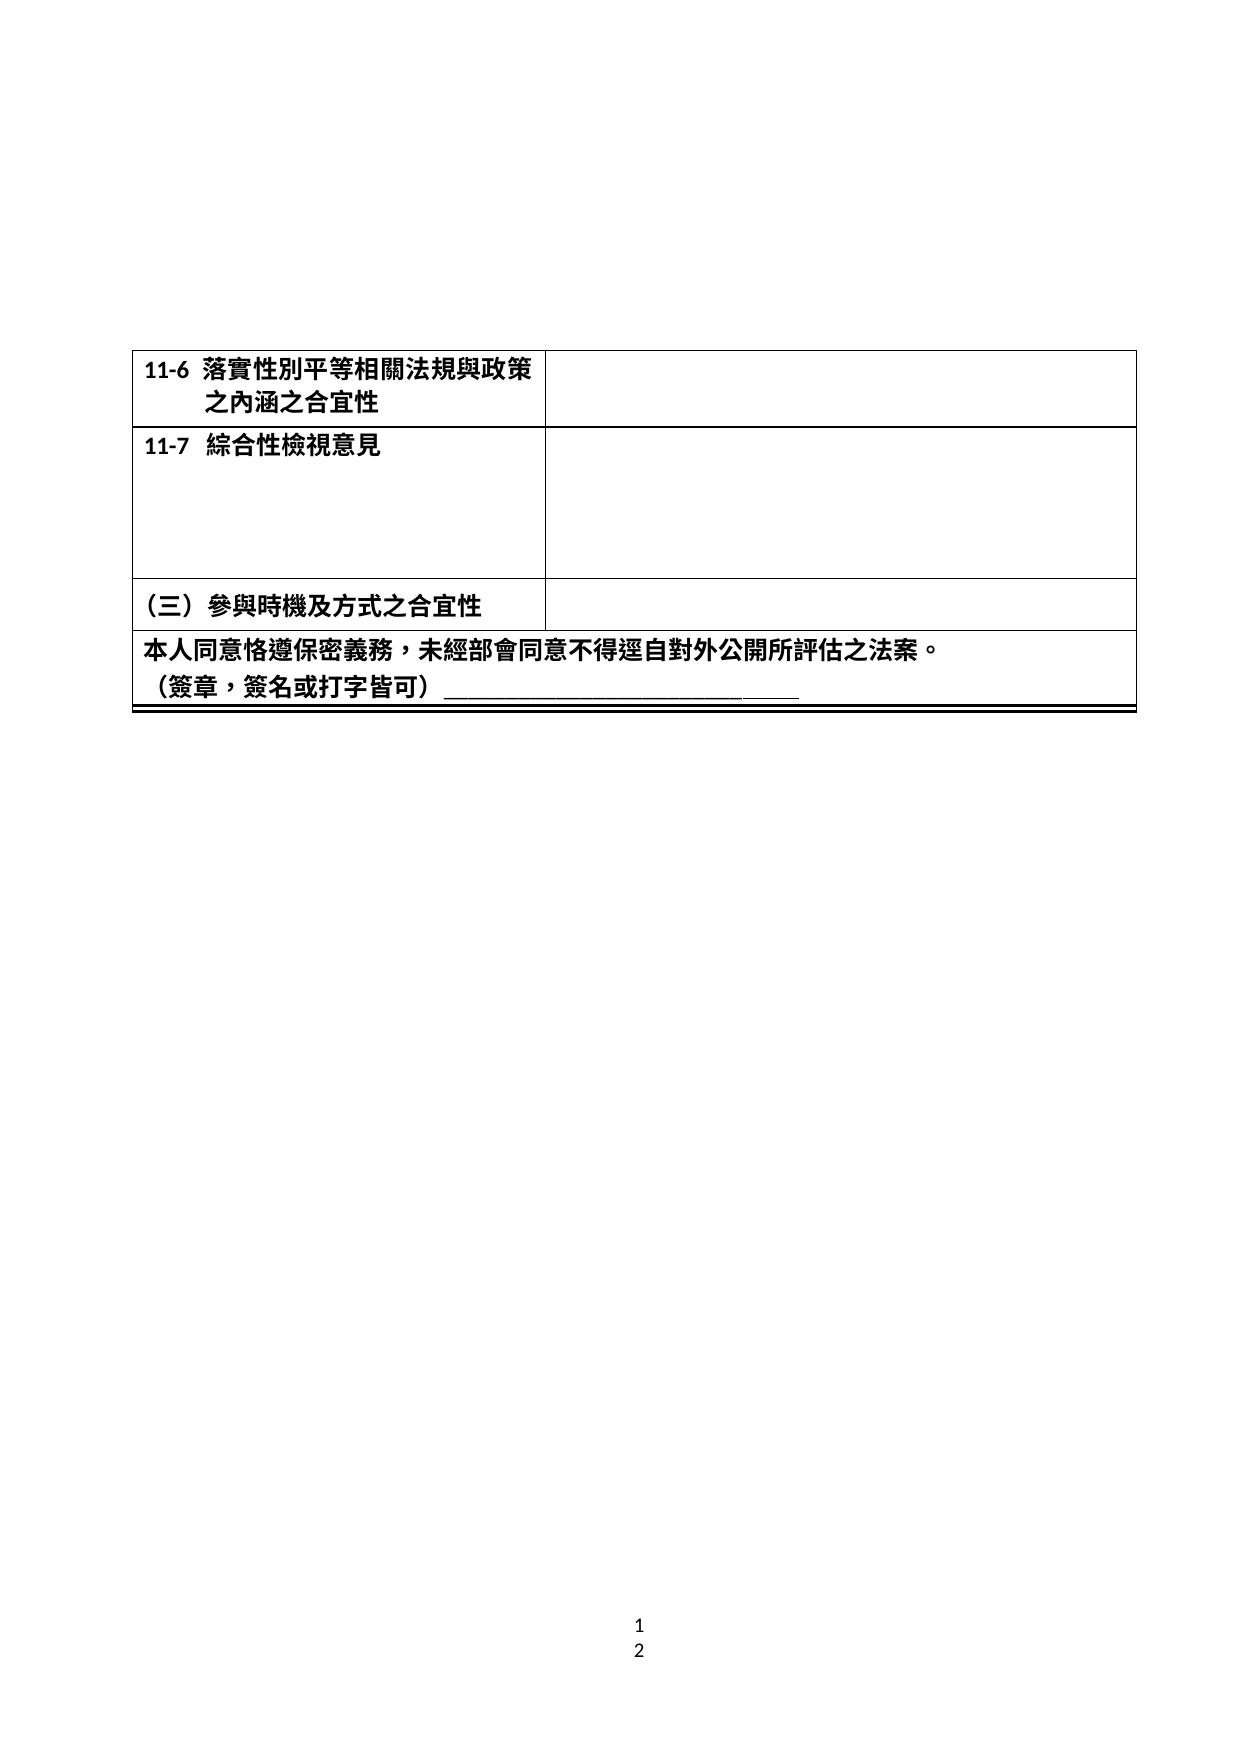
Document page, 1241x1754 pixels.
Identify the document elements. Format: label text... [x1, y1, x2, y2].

table_cell 11-6 落實性別平等相關法規與政策之內涵之合宜性 [133, 351, 545, 426]
table_cell （三）參與時機及方式之合宜性 [133, 579, 545, 630]
table_cell 本人同意恪遵保密義務，未經部會同意不得逕自對外公開所評估之法案。 （簽章，簽名或打字皆可）________________________ [133, 631, 1136, 703]
table_cell [546, 579, 1136, 630]
table_cell [546, 351, 1136, 426]
table_cell [546, 428, 1136, 577]
table_cell 11-7 綜合性檢視意見 [133, 428, 545, 577]
